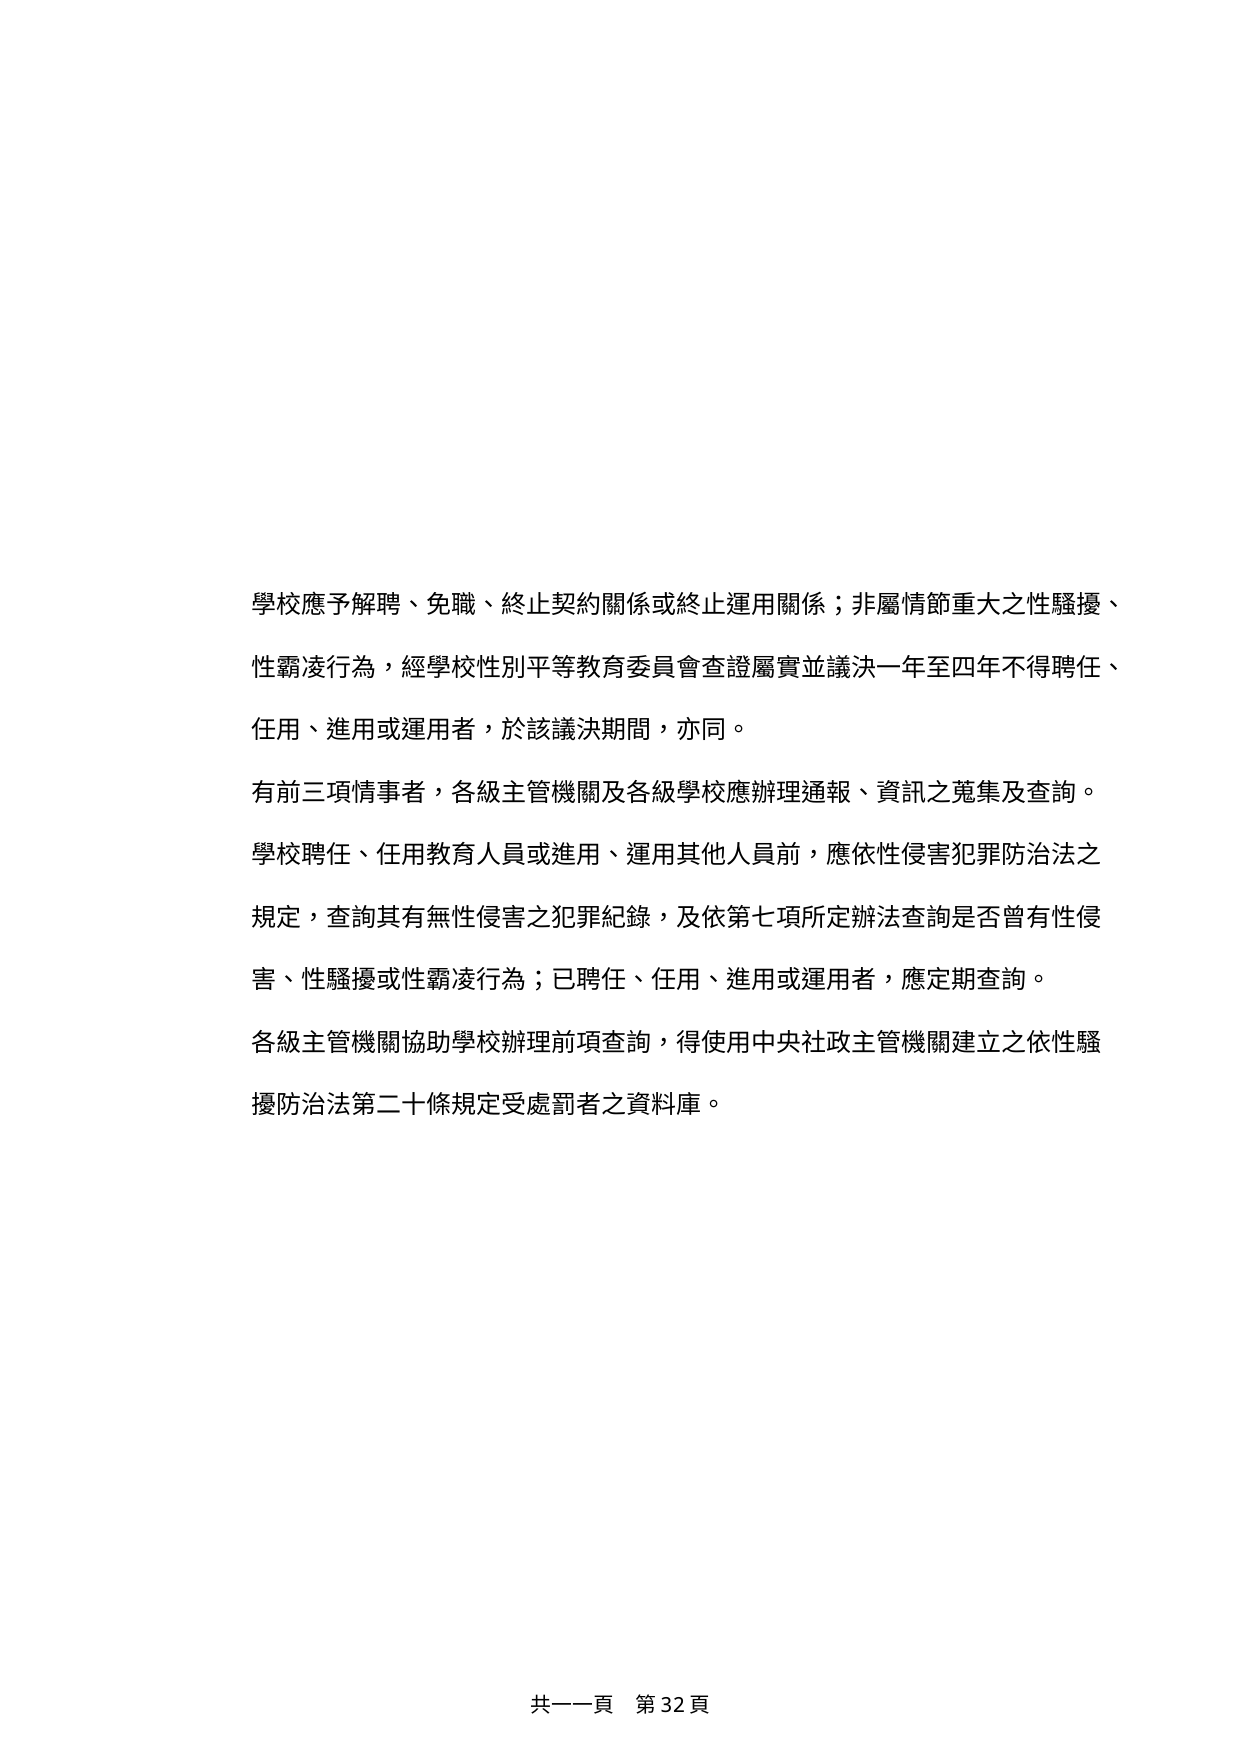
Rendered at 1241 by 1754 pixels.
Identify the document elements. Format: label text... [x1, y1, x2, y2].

text 各級主管機關協助學校辦理前項查詢，得使用中央社政主管機關建立之依性騷擾防治法第二十條規定受處罰者之資料庫。 [251, 999, 1122, 1124]
text 有前三項情事者，各級主管機關及各級學校應辦理通報、資訊之蒐集及查詢。 [251, 749, 1122, 811]
text 學校聘任、任用教育人員或進用、運用其他人員前，應依性侵害犯罪防治法之規定，查詢其有無性侵害之犯罪紀錄，及依第七項所定辦法查詢是否曾有性侵害、性騷擾或性霸凌行為；已聘任、任用、進用或運用者，應定期查詢。 [251, 811, 1122, 999]
text 非屬依第一項規定予以解聘、免職、終止契約關係或終止運用關係之人員，有性侵害行為或有情節重大之性騷擾或性霸凌行為，經學校性別平等教育委員會查證屬實者，不得聘任、任用、進用或運用；已聘任、任用、進用或運用者，學校應予解聘、免職、終止契約關係或終止運用關係；非屬情節重大之性騷擾、性霸凌行為，經學校性別平等教育委員會查證屬實並議決一年至四年不得聘任、任用、進用或運用者，於該議決期間，亦同。 [251, 561, 1122, 749]
